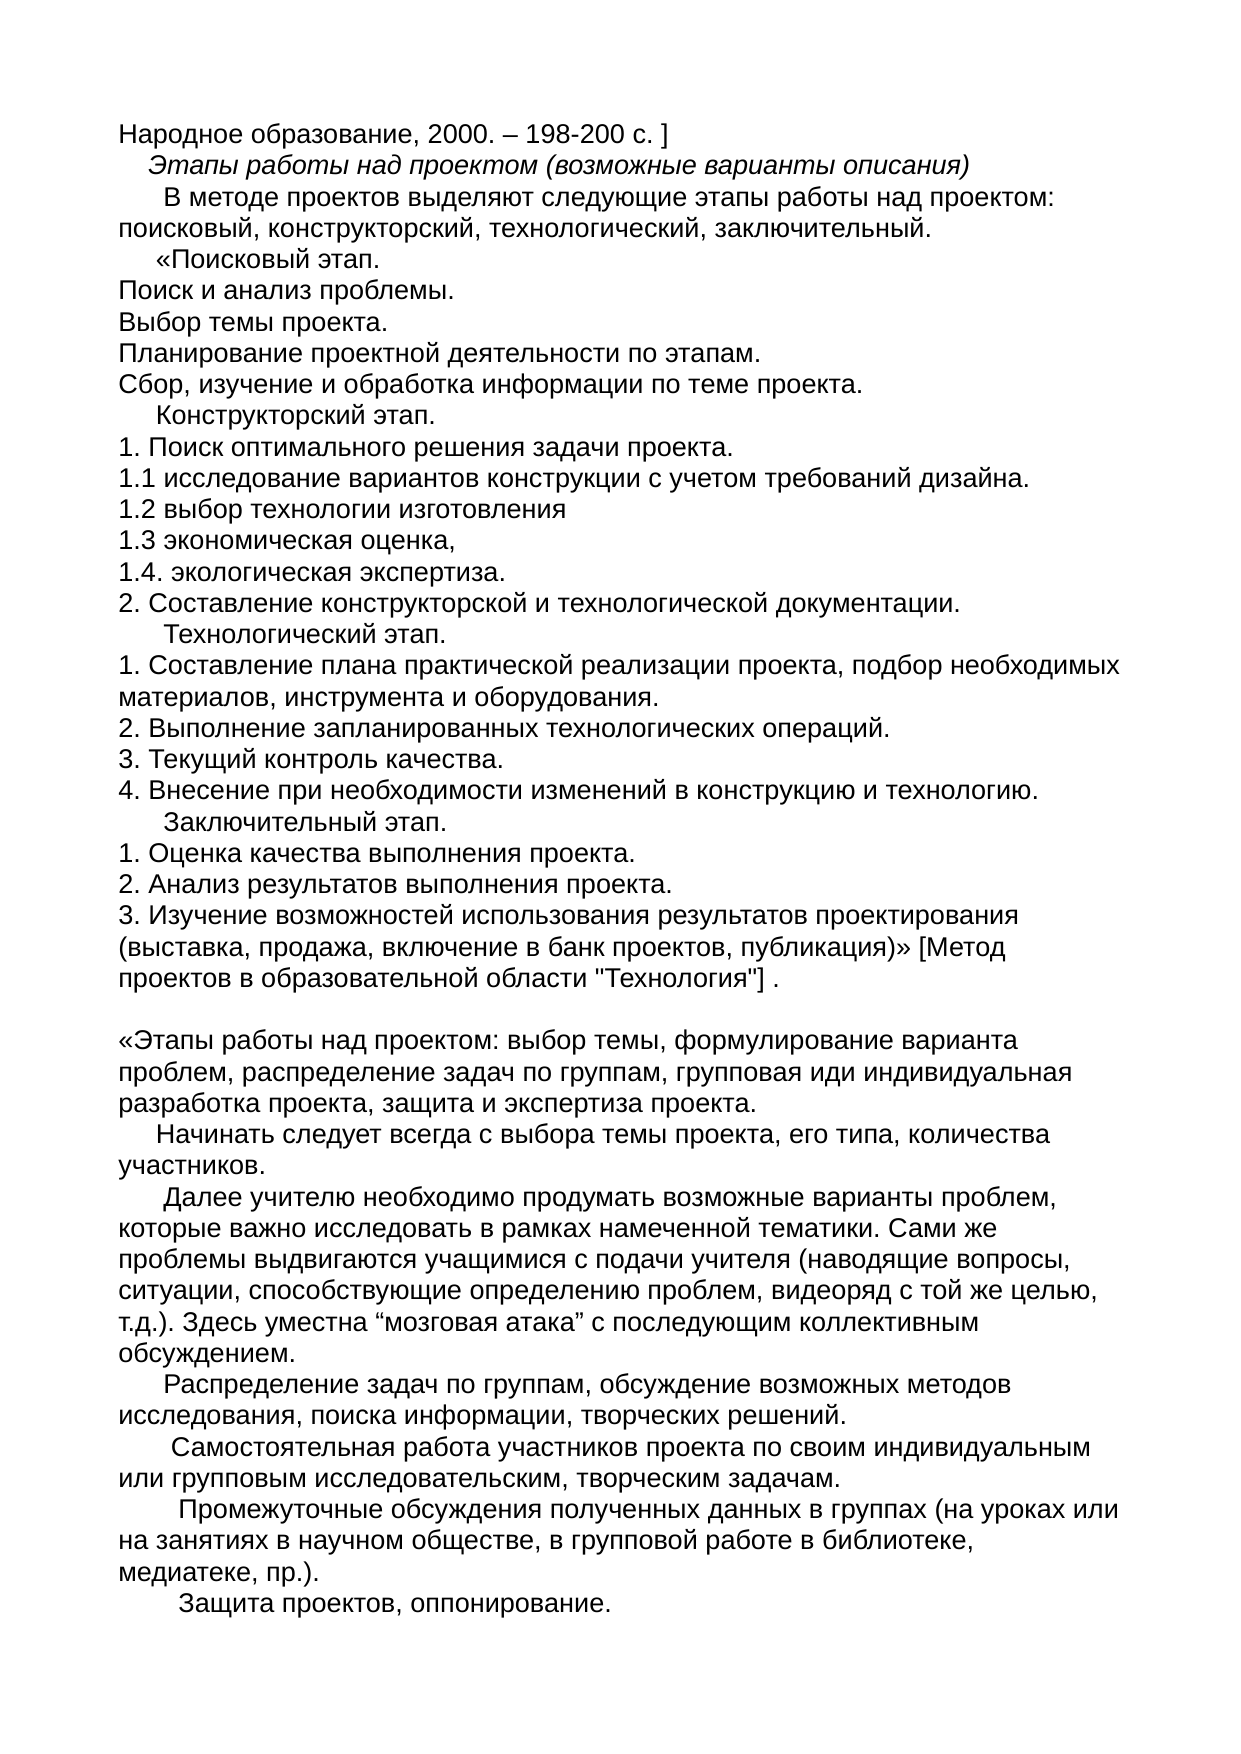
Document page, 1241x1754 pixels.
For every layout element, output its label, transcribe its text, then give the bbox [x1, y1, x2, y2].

text Самостоятельная работа участников проекта по своим индивидуальным или групповым исследовательским, творческим задачам. [118, 1431, 1122, 1493]
text Промежуточные обсуждения полученных данных в группах (на уроках или на занятиях в научном обществе, в групповой работе в библиотеке, медиатеке, пр.). [118, 1493, 1122, 1587]
text Поиск и анализ проблемы. [118, 274, 1122, 306]
text 2. Выполнение запланированных технологических операций. [118, 712, 1122, 743]
text Сбор, изучение и обработка информации по теме проекта. [118, 368, 1122, 399]
text Распределение задач по группам, обсуждение возможных методов исследования, поиска информации, творческих решений. [118, 1368, 1122, 1431]
text Выбор темы проекта. [118, 306, 1122, 337]
text 1. Составление плана практической реализации проекта, подбор необходимых материалов, инструмента и оборудования. [118, 649, 1122, 712]
text «Этапы работы над проектом: выбор темы, формулирование варианта проблем, распределение задач по группам, групповая иди индивидуальная разработка проекта, защита и экспертиза проекта. [118, 1024, 1122, 1118]
text 1.4. экологическая экспертиза. [118, 556, 1122, 587]
text Планирование проектной деятельности по этапам. [118, 337, 1122, 368]
text 2. Составление конструкторской и технологической документации. [118, 587, 1122, 618]
text 1. Поиск оптимального решения задачи проекта. [118, 431, 1122, 462]
text 1.1 исследование вариантов конструкции с учетом требований дизайна. [118, 462, 1122, 493]
text 2. Анализ результатов выполнения проекта. [118, 868, 1122, 899]
text 1.2 выбор технологии изготовления [118, 493, 1122, 524]
text Народное образование, 2000. – 198-200 с. ] [118, 118, 1122, 149]
text 3. Текущий контроль качества. [118, 743, 1122, 774]
text Этапы работы над проектом (возможные варианты описания) [118, 149, 1122, 181]
text Заключительный этап. [118, 806, 1122, 837]
text Конструкторский этап. [118, 399, 1122, 431]
text 1.3 экономическая оценка, [118, 524, 1122, 556]
text В методе проектов выделяют следующие этапы работы над проектом: поисковый, конструкторский, технологический, заключительный. [118, 181, 1122, 243]
text 4. Внесение при необходимости изменений в конструкцию и технологию. [118, 774, 1122, 806]
text «Поисковый этап. [118, 243, 1122, 274]
text Технологический этап. [118, 618, 1122, 649]
text 3. Изучение возможностей использования результатов проектирования (выставка, продажа, включение в банк проектов, публикация)» [Метод проектов в образовательной области "Технология"] . [118, 899, 1122, 993]
text Защита проектов, оппонирование. [118, 1587, 1122, 1618]
text Далее учителю необходимо продумать возможные варианты проблем, которые важно исследовать в рамках намеченной тематики. Сами же проблемы выдвигаются учащимися с подачи учителя (наводящие вопросы, ситуации, способствующие определению проблем, видеоряд с той же целью, т.д.). Здесь уместна “мозговая атака” с последующим коллективным обсуждением. [118, 1181, 1122, 1368]
text Начинать следует всегда с выбора темы проекта, его типа, количества участников. [118, 1118, 1122, 1181]
text 1. Оценка качества выполнения проекта. [118, 837, 1122, 868]
